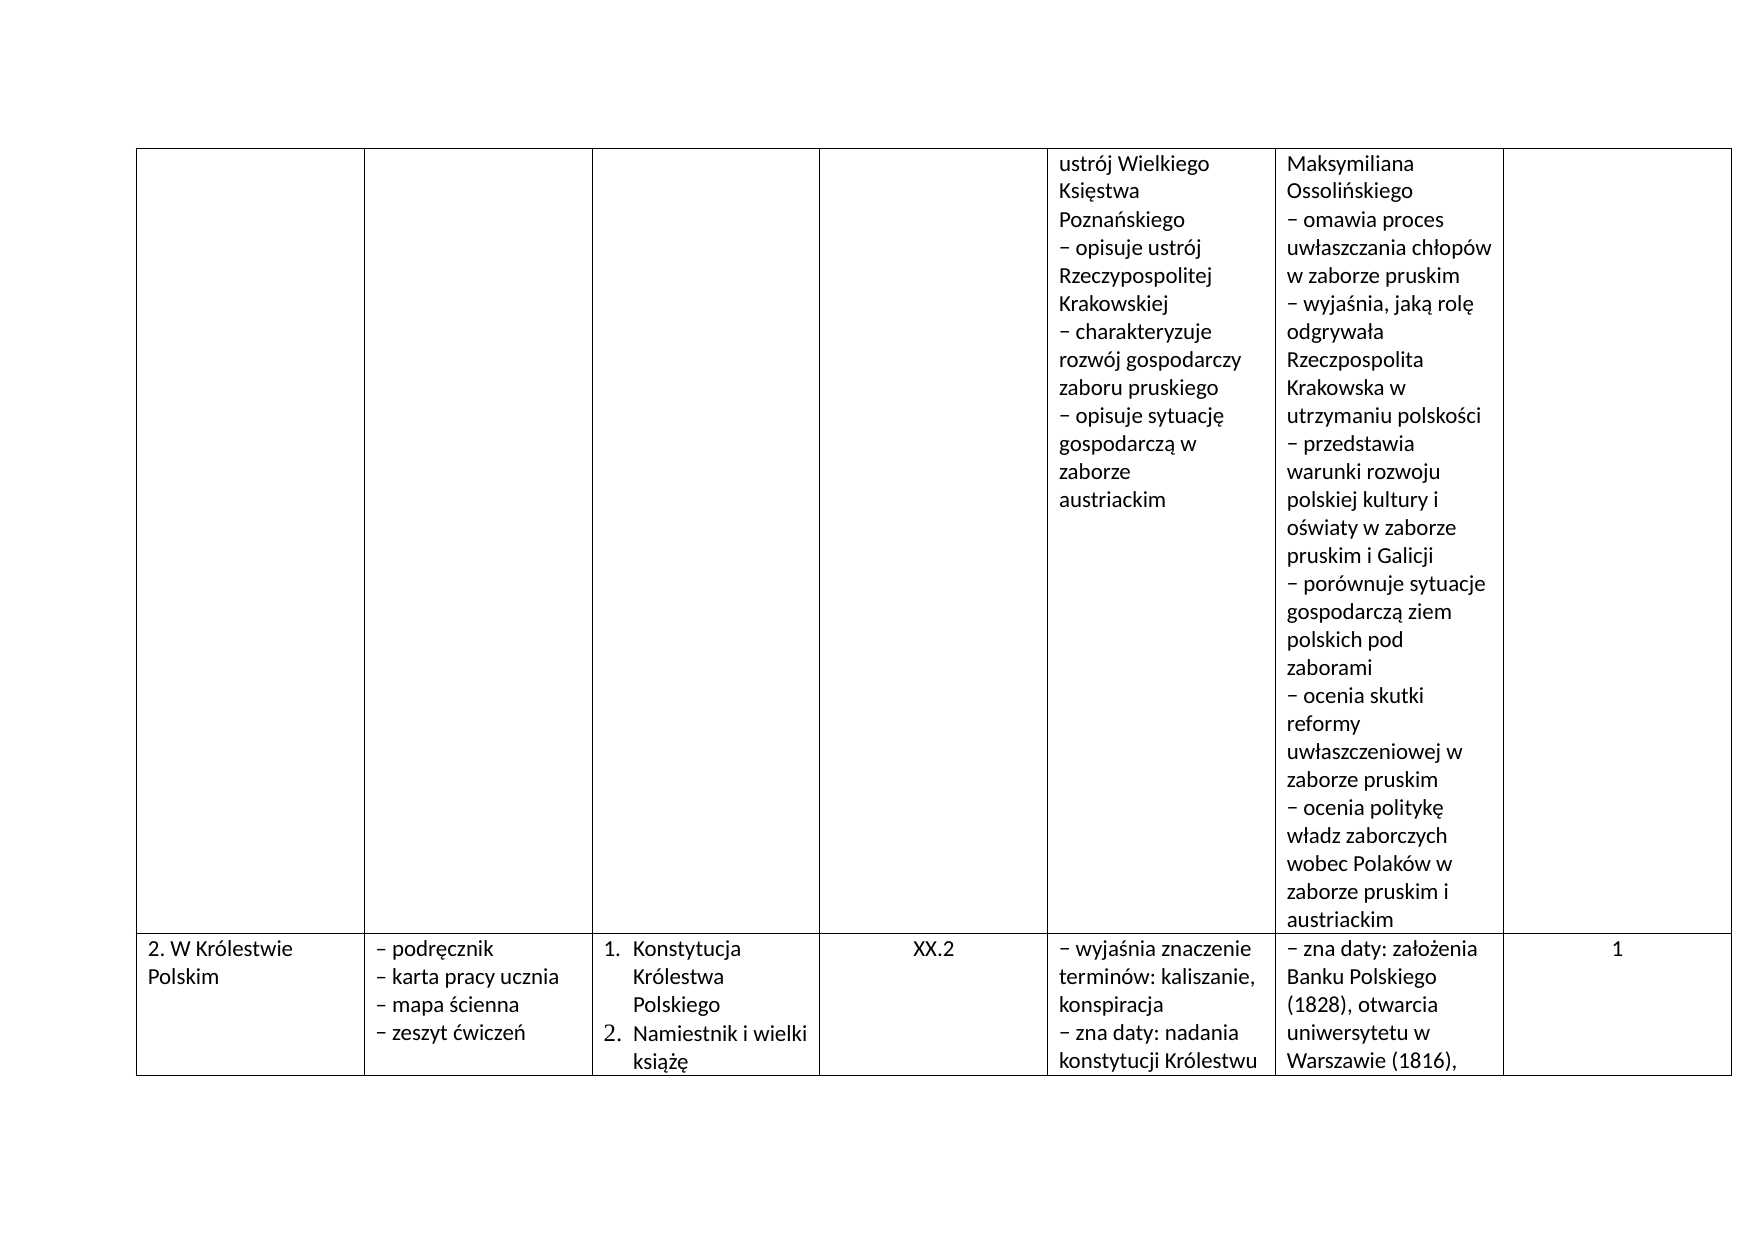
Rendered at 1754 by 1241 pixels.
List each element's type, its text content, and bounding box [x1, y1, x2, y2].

table_cell XX.2 [820, 934, 1047, 1075]
table_cell – podręcznik – karta pracy ucznia – mapa ścienna − zeszyt ćwiczeń [365, 934, 592, 1075]
table_cell − zna daty: założenia Banku Polskiego (1828), otwarcia uniwersytetu w Warszawie (1816), [1276, 934, 1503, 1075]
table_cell [137, 149, 364, 933]
table_cell [1504, 149, 1731, 933]
table_cell 1 [1504, 934, 1731, 1075]
table_cell [820, 149, 1047, 933]
table_cell Maksymiliana Ossolińskiego − omawia proces uwłaszczania chłopów w zaborze pruskim − wyjaśnia, jaką rolę odgrywała Rzeczpospolita Krakowska w utrzymaniu polskości − przedstawia warunki rozwoju polskiej kultury i oświaty w zaborze pruskim i Galicji − porównuje sytuacje gospodarczą ziem polskich pod zaborami − ocenia skutki reformy uwłaszczeniowej w zaborze pruskim − ocenia politykę władz zaborczych wobec Polaków w zaborze pruskim i austriackim [1276, 149, 1503, 933]
table_cell [593, 149, 819, 933]
table_cell [365, 149, 592, 933]
table_cell Konstytucja Królestwa Polskiego Namiestnik i wielki książę Gospodarka Królestwa Polskiego Kultura i edukacja w Królestwie Polskim i na ziemiach zabranych Opozycja legalna w Królestwie Polskim Tajne spiski i organizacje [593, 934, 819, 1075]
table_cell ustrój Wielkiego Księstwa Poznańskiego − opisuje ustrój Rzeczypospolitej Krakowskiej − charakteryzuje rozwój gospodarczy zaboru pruskiego − opisuje sytuację gospodarczą w zaborze austriackim [1048, 149, 1275, 933]
table_cell 2. W Królestwie Polskim [137, 934, 364, 1075]
table_cell − wyjaśnia znaczenie terminów: kaliszanie, konspiracja − zna daty: nadania konstytucji Królestwu [1048, 934, 1275, 1075]
